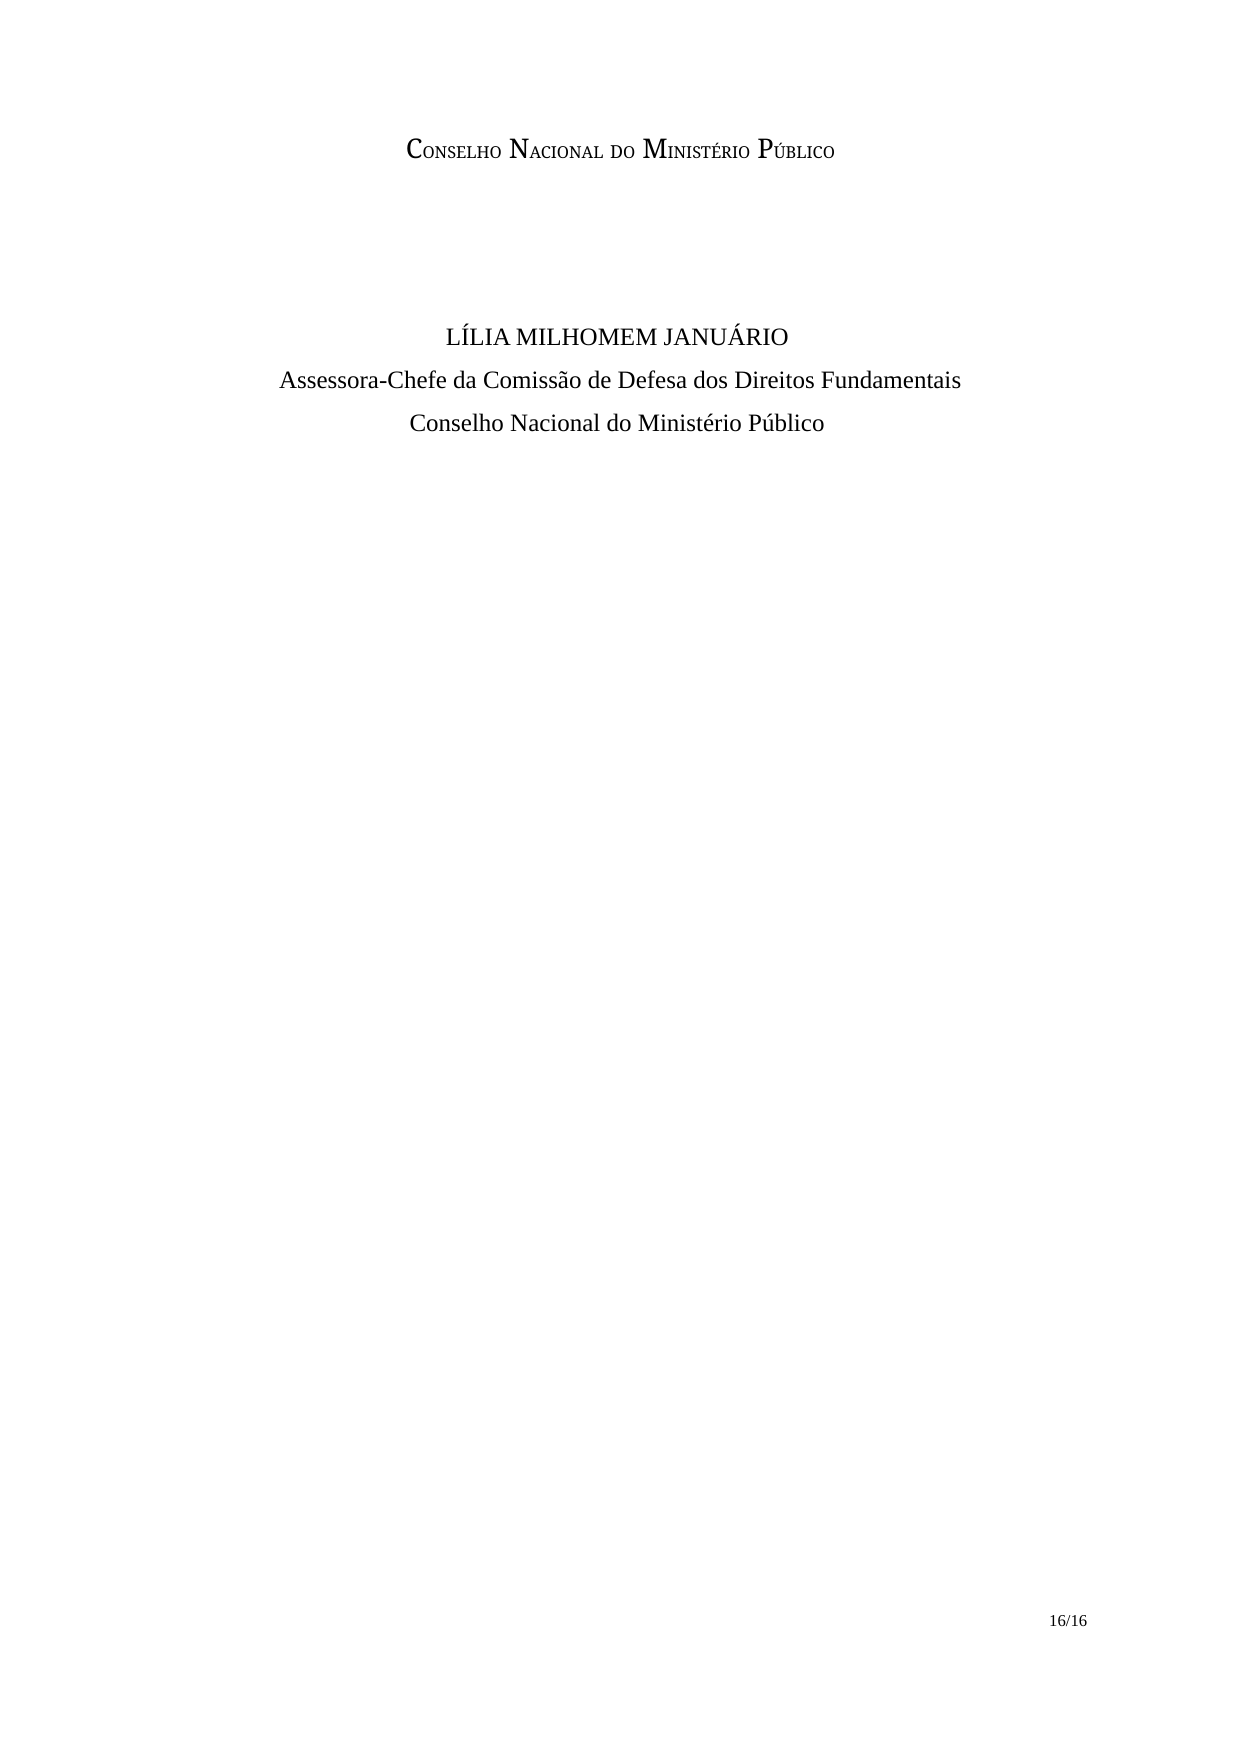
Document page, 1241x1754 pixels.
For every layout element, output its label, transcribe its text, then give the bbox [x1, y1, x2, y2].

text Conselho Nacional do Ministério Público [148, 408, 1093, 437]
text Assessora-Chefe da Comissão de Defesa dos Direitos Fundamentais [148, 365, 1093, 394]
text LÍLIA MILHOMEM JANUÁRIO [148, 322, 1093, 351]
